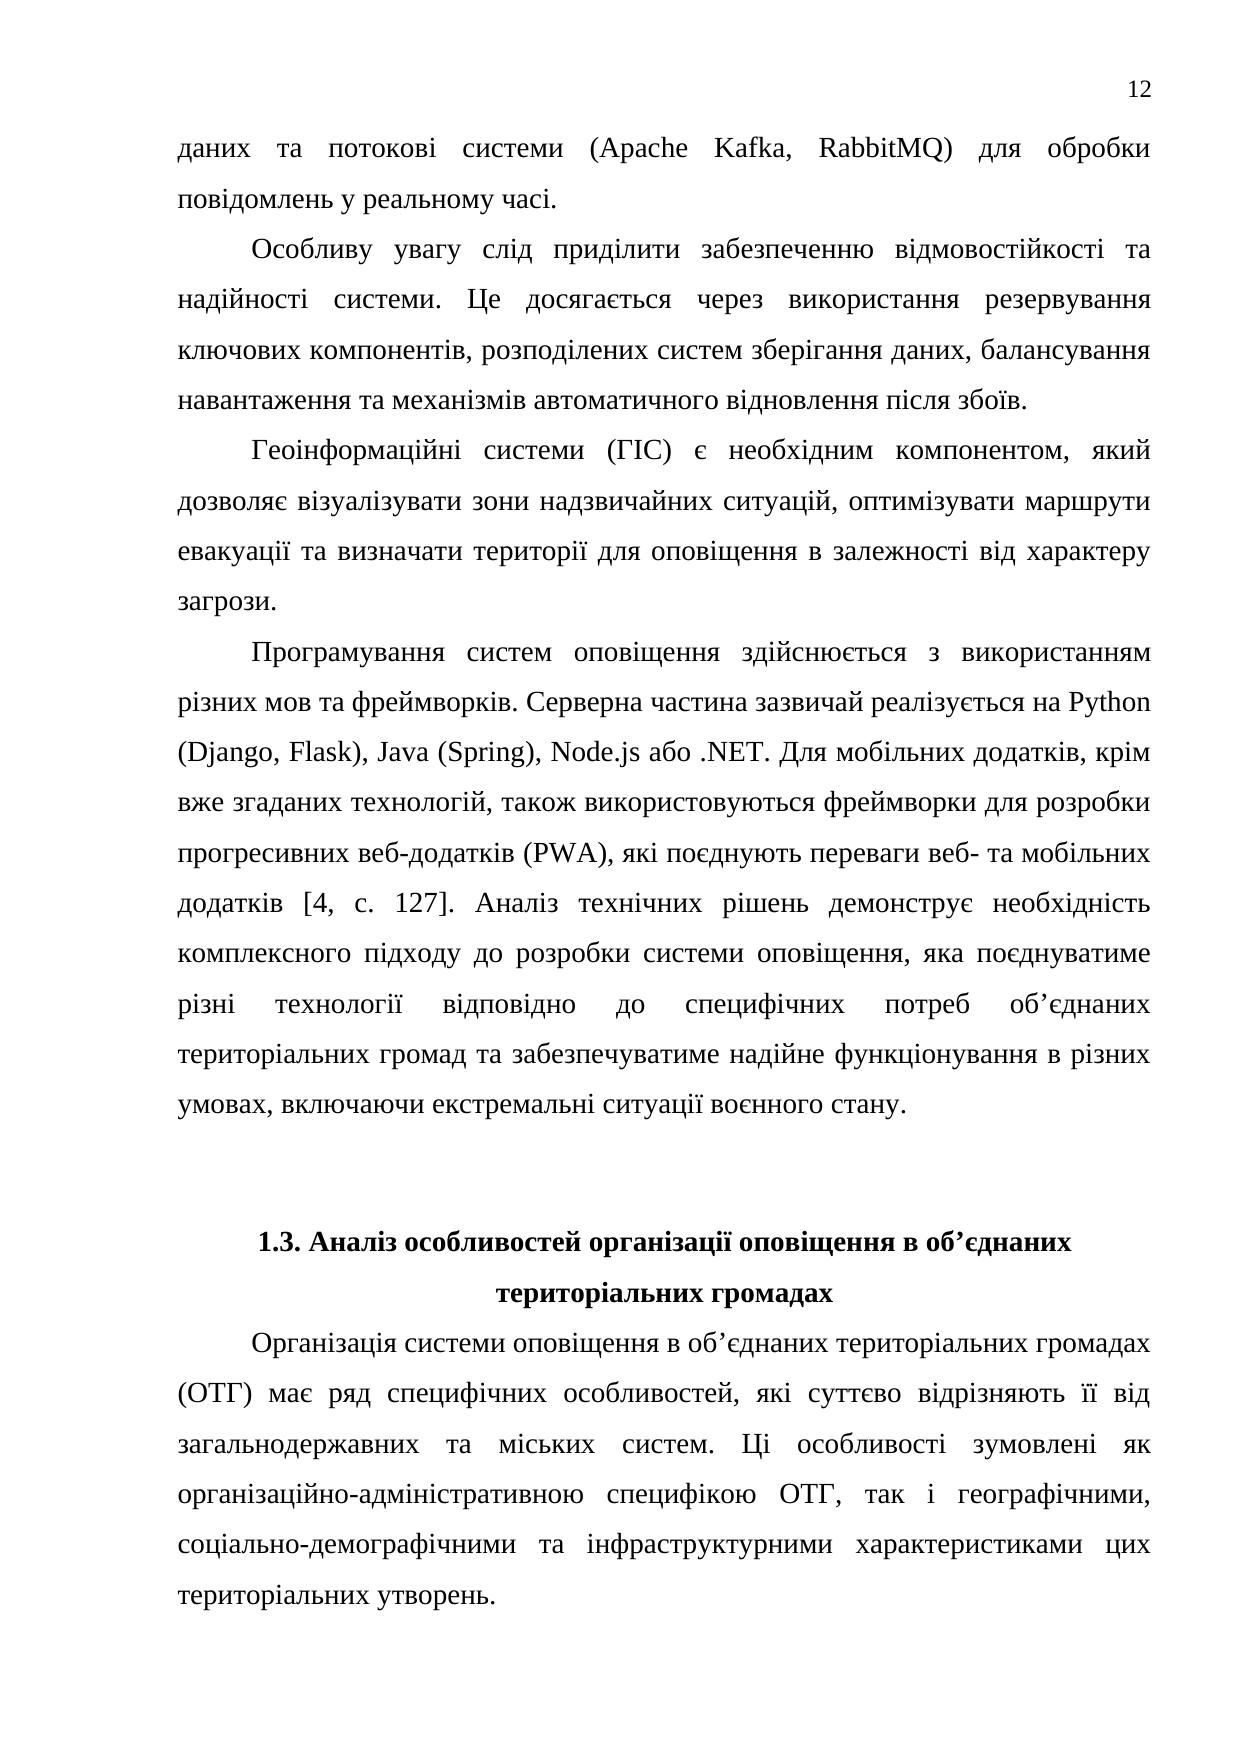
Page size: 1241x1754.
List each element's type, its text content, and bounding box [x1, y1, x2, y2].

text Геоінформаційні системи (ГІС) є необхідним компонентом, який дозволяє візуалізувати зони надзвичайних ситуацій, оптимізувати маршрути евакуації та визначати території для оповіщення в залежності від характеру загрози. [177, 432, 1152, 617]
text Організація системи оповіщення в об’єднаних територіальних громадах (ОТГ) має ряд специфічних особливостей, які суттєво відрізняють її від загальнодержавних та міських систем. Ці особливості зумовлені як організаційно-адміністративною специфікою ОТГ, так і географічними, соціально-демографічними та інфраструктурними характеристиками цих територіальних утворень. [177, 1325, 1152, 1610]
text Особливу увагу слід приділити забезпеченню відмовостійкості та надійності системи. Це досягається через використання резервування ключових компонентів, розподілених систем зберігання даних, балансування навантаження та механізмів автоматичного відновлення після збоїв. [177, 231, 1152, 416]
text даних та потокові системи (Apache Kafka, RabbitMQ) для обробки повідомлень у реальному часі. [177, 131, 1152, 214]
text Програмування систем оповіщення здійснюється з використанням різних мов та фреймворків. Серверна частина зазвичай реалізується на Python (Django, Flask), Java (Spring), Node.js або .NET. Для мобільних додатків, крім вже згаданих технологій, також використовуються фреймворки для розробки прогресивних веб-додатків (PWA), які поєднують переваги веб- та мобільних додатків [4, c. 127]. Аналіз технічних рішень демонструє необхідність комплексного підходу до розробки системи оповіщення, яка поєднуватиме різні технології відповідно до специфічних потреб об’єднаних територіальних громад та забезпечуватиме надійне функціонування в різних умовах, включаючи екстремальні ситуації воєнного стану. [177, 634, 1152, 1120]
subtitle 1.3. Аналіз особливостей організації оповіщення в об’єднаних територіальних громадах [177, 1224, 1152, 1308]
